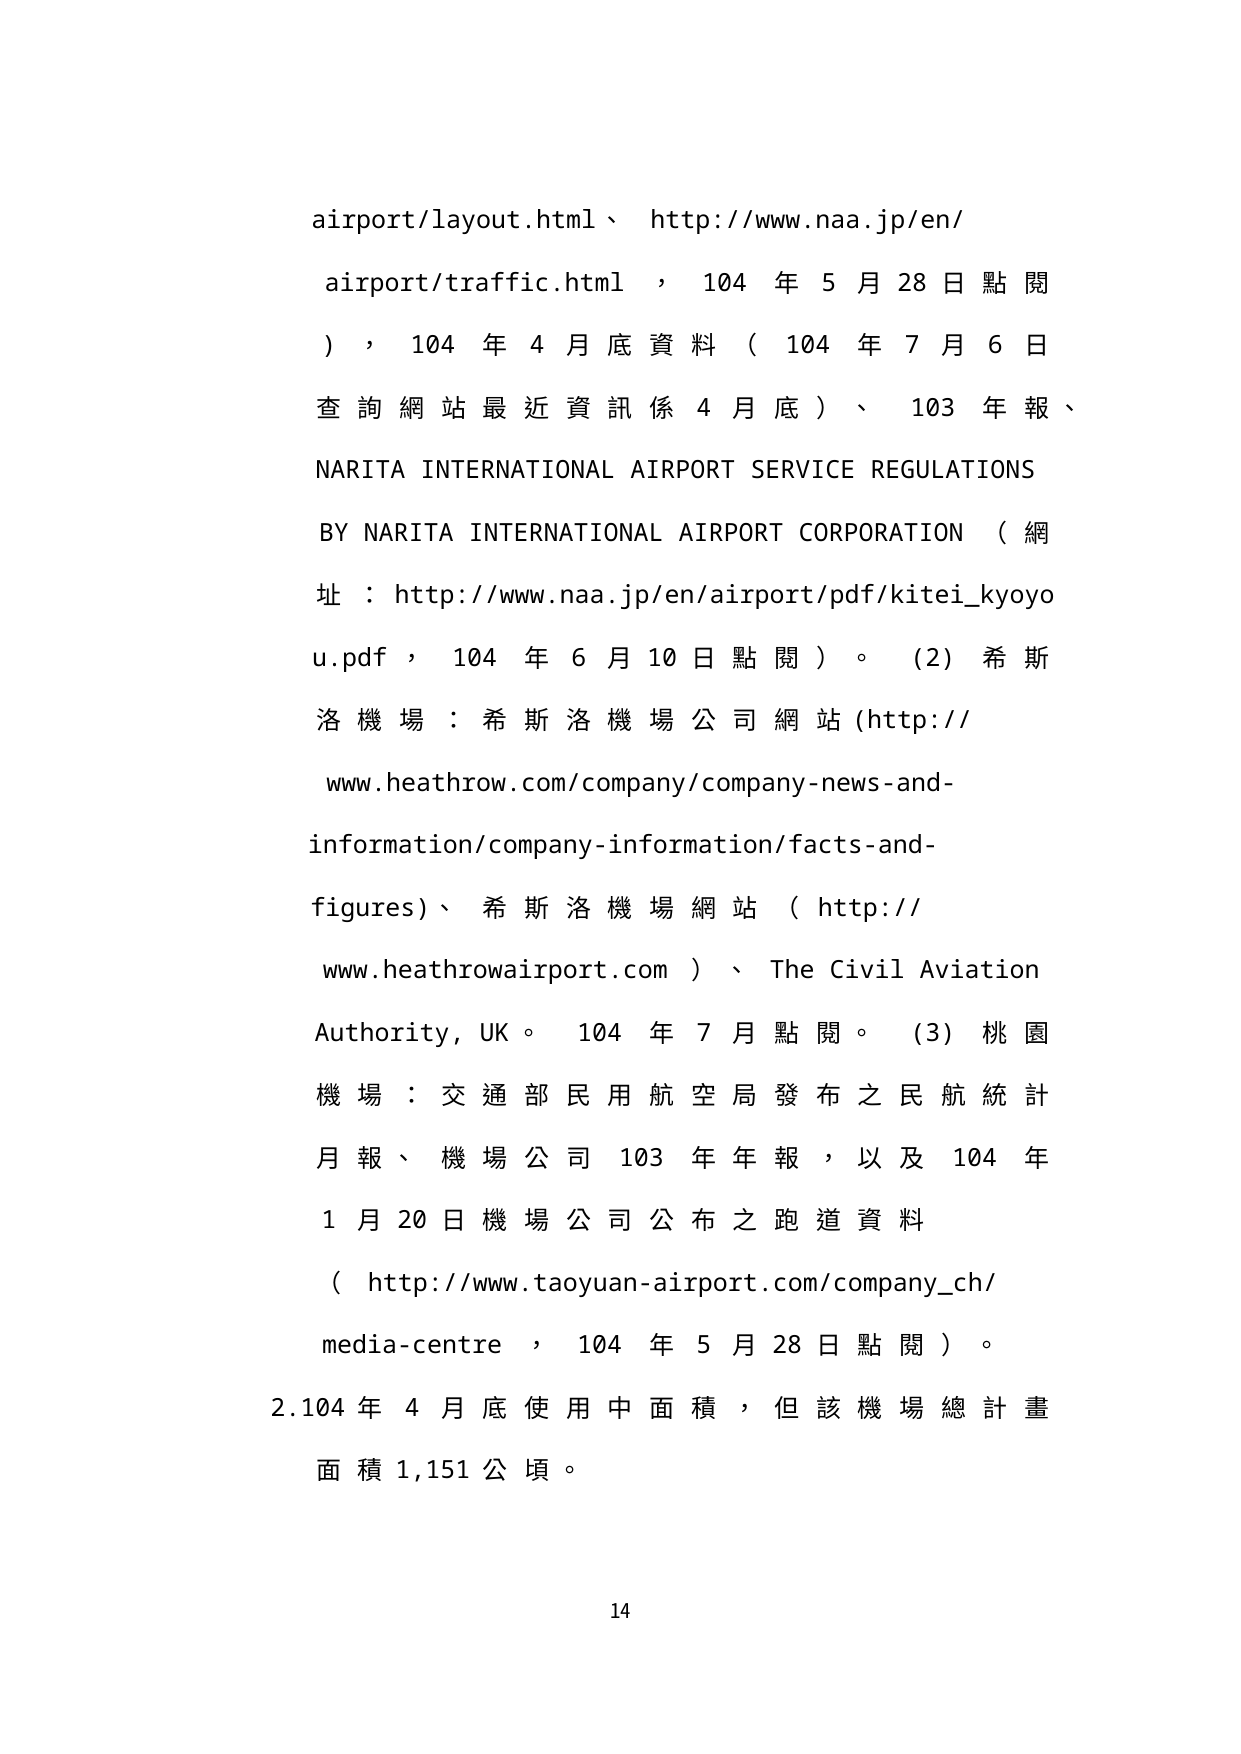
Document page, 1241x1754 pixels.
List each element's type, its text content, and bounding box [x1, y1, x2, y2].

text 2.104年4月底使用中面積，但該機場總計畫面積1,151公頃。 [256, 1365, 1058, 1490]
text ※註：1.資料來源：(1)成田機場：成田國際空港株式會社網站(http://www.naa.jp/en/airport/layout.html、http://www.naa.jp/en/airport/traffic.html，104年5月28日點閱)，104年4月底資料（104年7月6日查詢網站最近資訊係4月底）、103年報、NARITA INTERNATIONAL AIRPORT SERVICE REGULATIONS BY NARITA INTERNATIONAL AIRPORT CORPORATION（網址：http://www.naa.jp/en/airport/pdf/kitei_kyoyou.pdf，104年6月10日點閱）。(2)希斯洛機場：希斯洛機場公司網站(http://www.heathrow.com/company/company-news-and-information/company-information/facts-and-figures)、希斯洛機場網站（http://www.heathrowairport.com）、The Civil Aviation Authority, UK。104年7月點閱。(3)桃園機場：交通部民用航空局發布之民航統計月報、機場公司103年年報，以及104年1月20日機場公司公布之跑道資料（http://www.taoyuan-airport.com/company_ch/media-centre，104年5月28日點閱）。 [183, 177, 1058, 1365]
